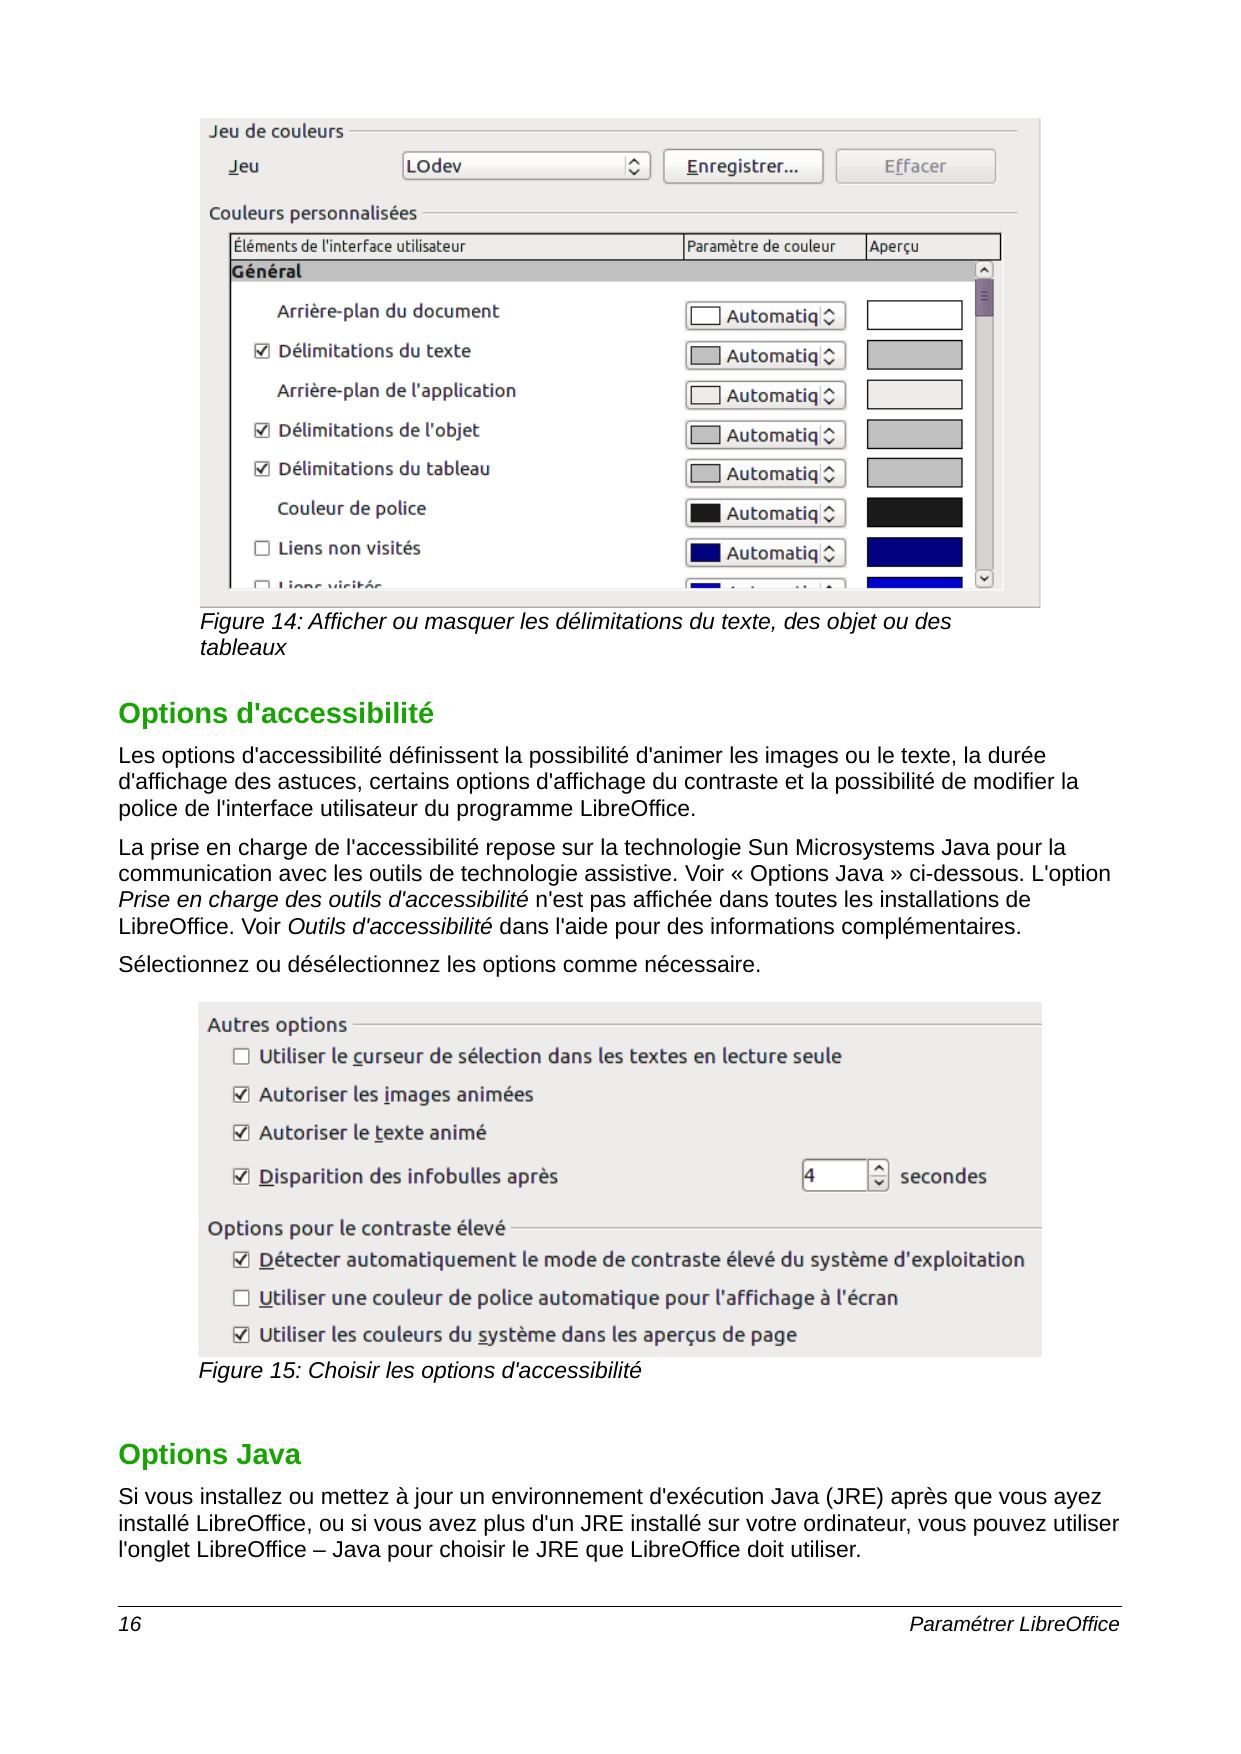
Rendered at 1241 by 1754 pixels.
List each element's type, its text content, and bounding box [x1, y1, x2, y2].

text Figure 15: Choisir les options d'accessibilité [198, 1357, 1042, 1383]
text La prise en charge de l'accessibilité repose sur la technologie Sun Microsystems Java pour la communication avec les outils de technologie assistive. Voir « Options Java » ci-dessous. L'option Prise en charge des outils d'accessibilité n'est pas affichée dans toutes les installations de LibreOffice. Voir Outils d'accessibilité dans l'aide pour des informations complémentaires. [118, 833, 1122, 939]
text Figure 14: Afficher ou masquer les délimitations du texte, des objet ou des tableaux [200, 608, 1040, 661]
text Sélectionnez ou désélectionnez les options comme nécessaire. [118, 951, 1122, 978]
subtitle Options d'accessibilité [118, 696, 1122, 729]
picture [199, 118, 1041, 608]
subtitle Options Java [118, 1437, 1122, 1471]
text Les options d'accessibilité définissent la possibilité d'animer les images ou le texte, la durée d'affichage des astuces, certains options d'affichage du contraste et la possibilité de modifier la police de l'interface utilisateur du programme LibreOffice. [118, 742, 1122, 821]
picture [198, 1002, 1042, 1357]
text Si vous installez ou mettez à jour un environnement d'exécution Java (JRE) après que vous ayez installé LibreOffice, ou si vous avez plus d'un JRE installé sur votre ordinateur, vous pouvez utiliser l'onglet LibreOffice – Java pour choisir le JRE que LibreOffice doit utiliser. [118, 1483, 1122, 1562]
